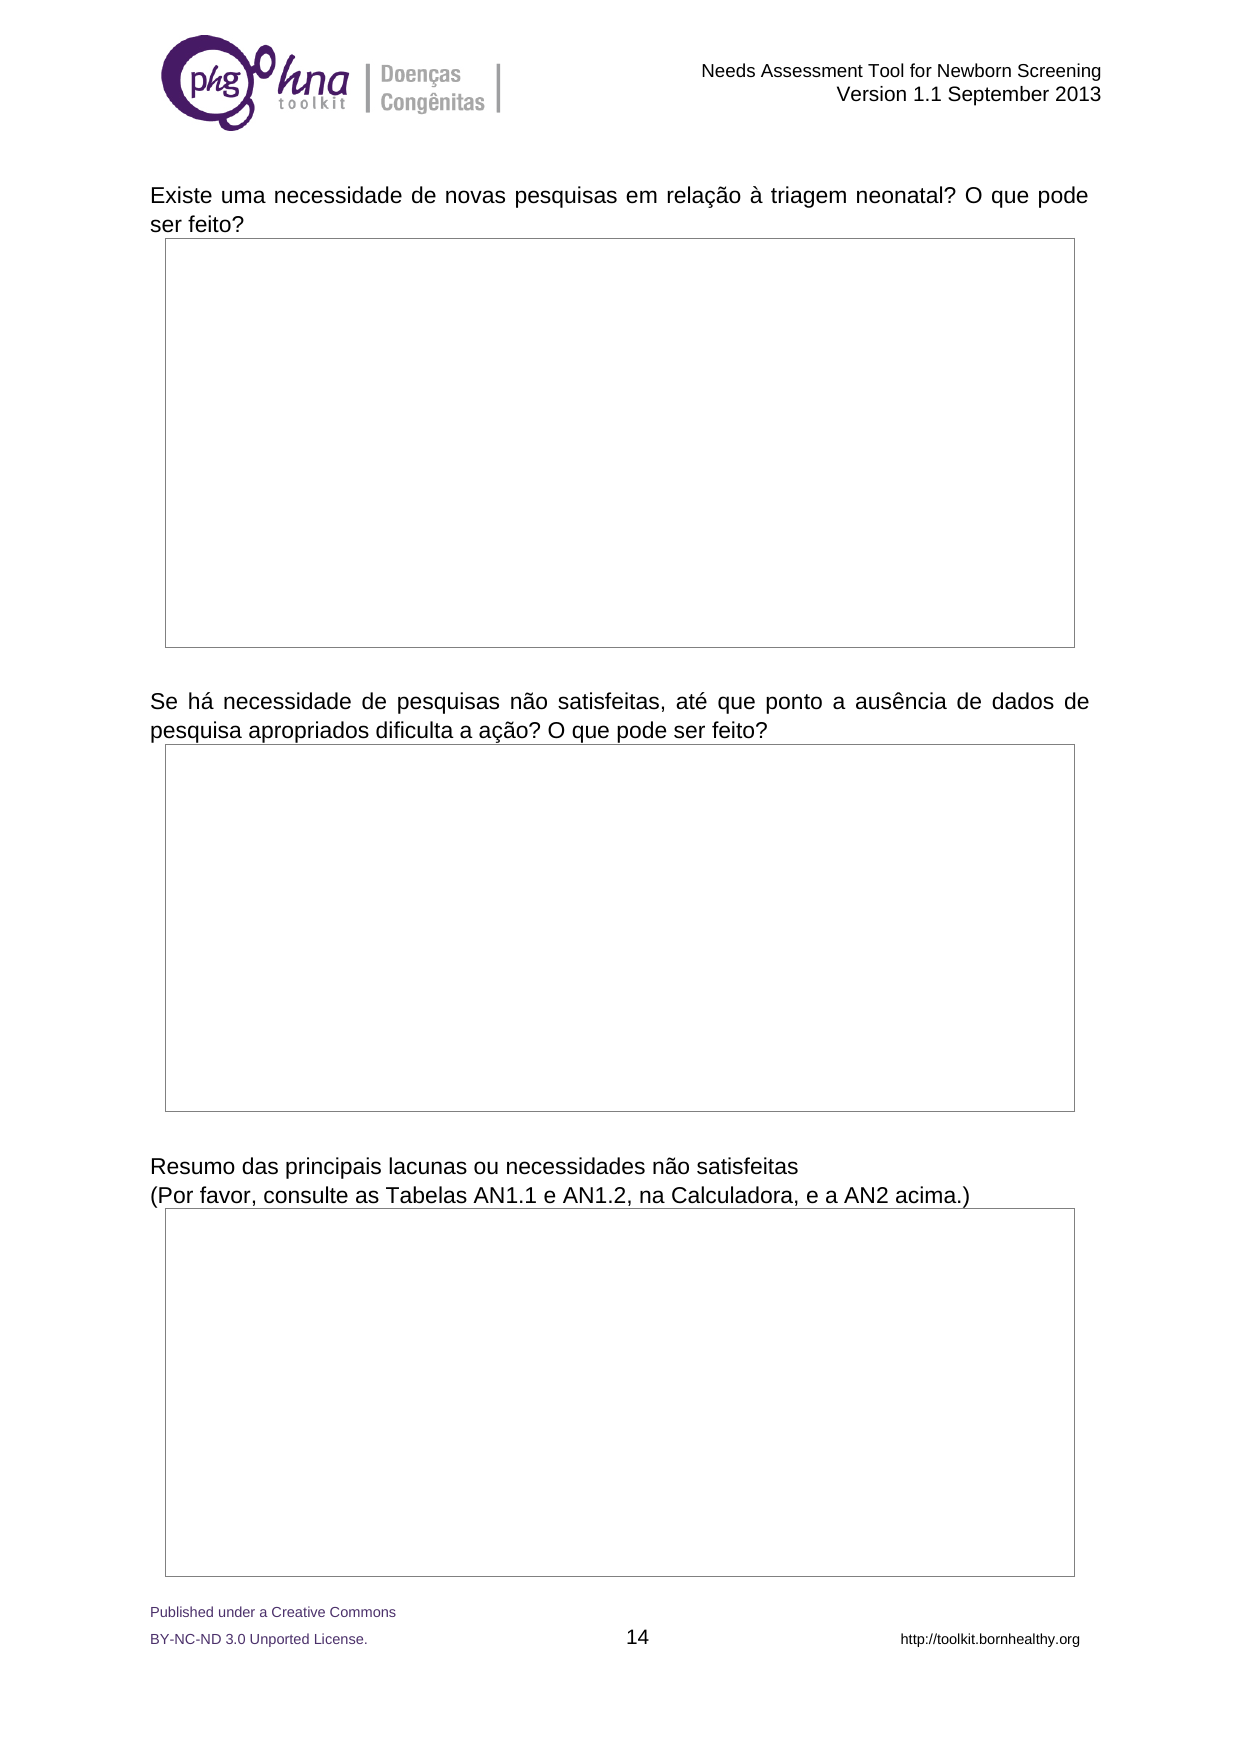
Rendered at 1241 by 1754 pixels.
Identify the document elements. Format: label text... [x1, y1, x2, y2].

subtitle Resumo das principais lacunas ou necessidades não satisfeitas [150, 1150, 1090, 1179]
subtitle Se há necessidade de pesquisas não satisfeitas, até que ponto a ausência de dados de pesquisa apropriados dificulta a ação? O que pode ser feito? [150, 685, 1090, 744]
subtitle Existe uma necessidade de novas pesquisas em relação à triagem neonatal? O que pode ser feito? [150, 179, 1090, 237]
subtitle (Por favor, consulte as Tabelas AN1.1 e AN1.2, na Calculadora, e a AN2 acima.) [150, 1179, 1090, 1208]
